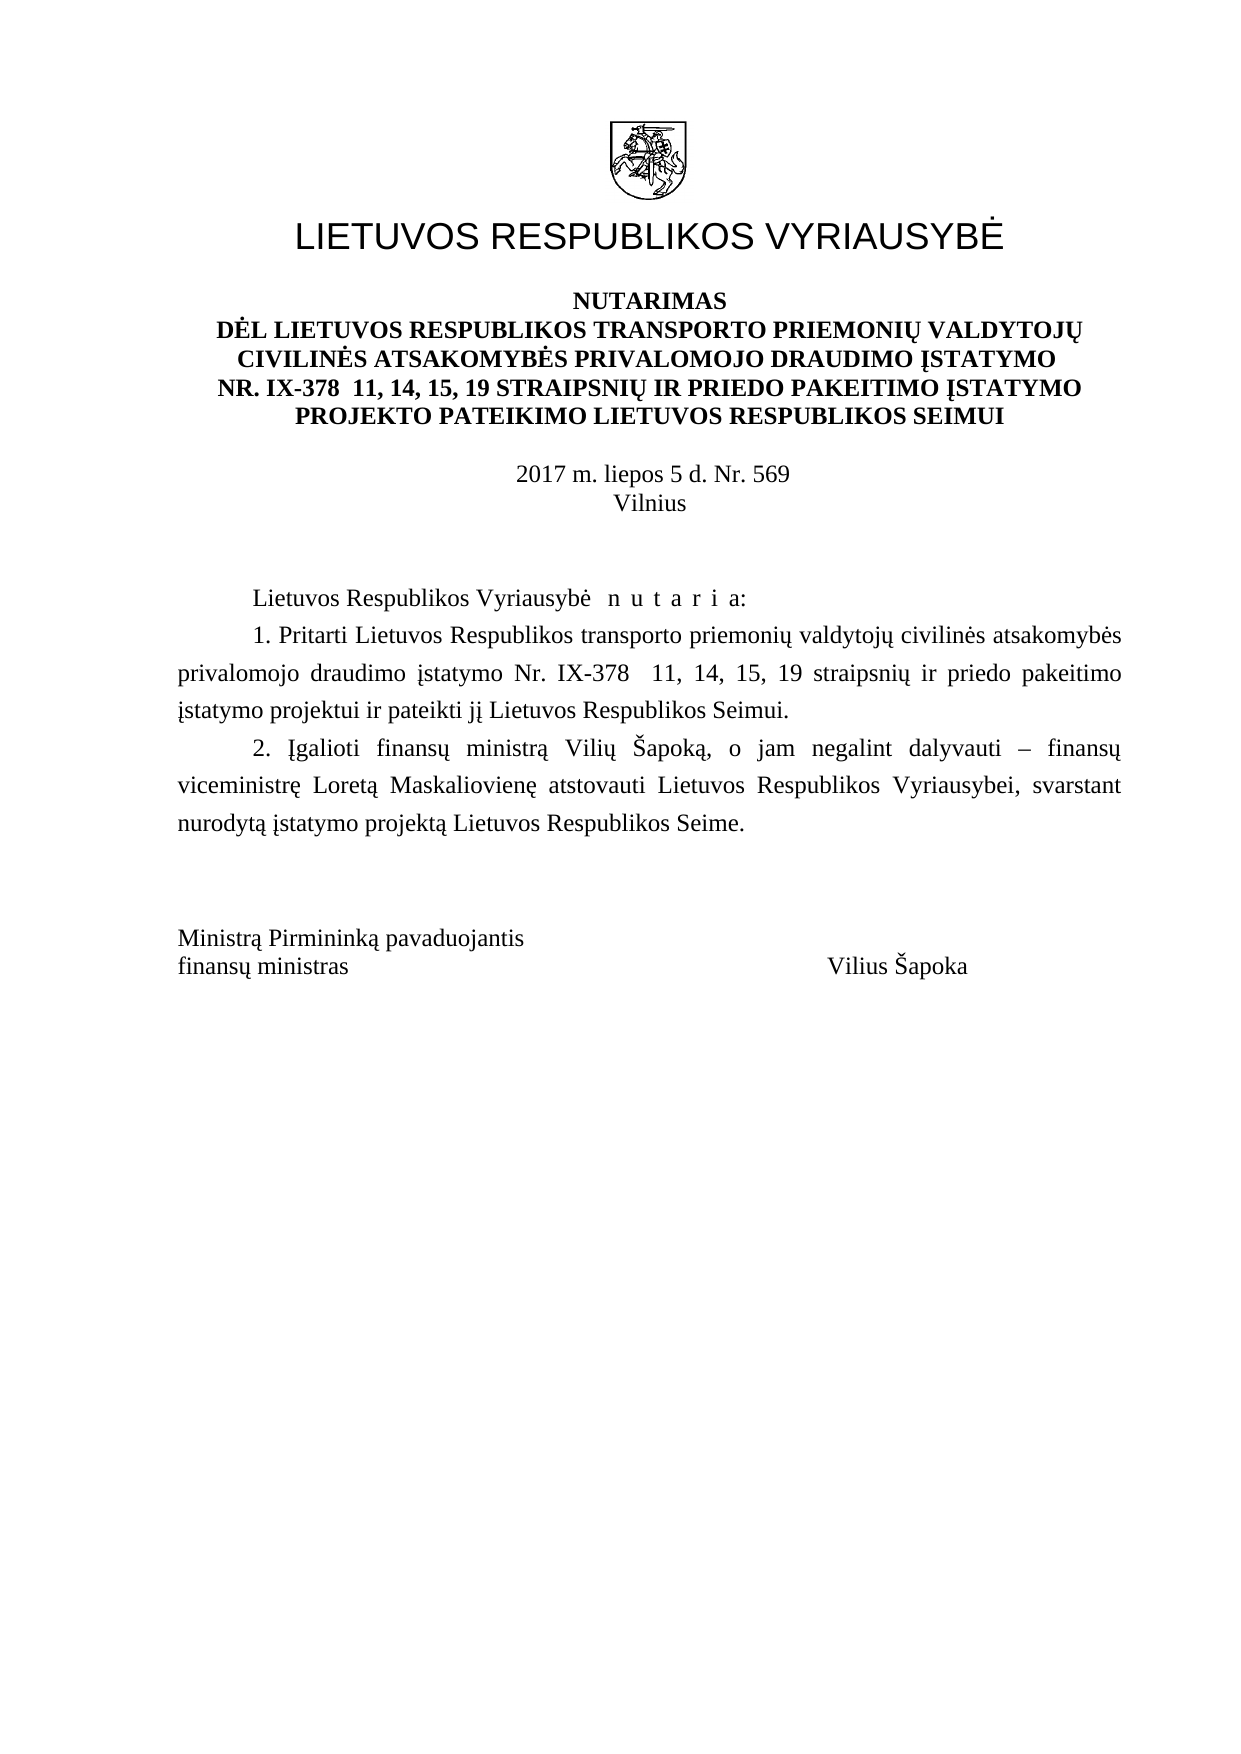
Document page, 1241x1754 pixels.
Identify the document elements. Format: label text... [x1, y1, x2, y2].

text DĖL Lietuvos Respublikos TRANSPORTO PRIEMONIŲ VALDYTOJŲ CIVILINĖS ATSAKOMYBĖS PRIVALOMOJO DRAUDIMO ĮSTATYMO NR. IX-378 11, 14, 15, 19 STRAIPSNIŲ IR PRIEDO PAKEITIMO ĮSTATYMO PROJEKTO PATEIKIMO LIETUVOS RESPUBLIKOS SEIMUI [177, 315, 1122, 430]
text 1. Pritarti Lietuvos Respublikos transporto priemonių valdytojų civilinės atsakomybės privalomojo draudimo įstatymo Nr. IX-378 11, 14, 15, 19 straipsnių ir priedo pakeitimo įstatymo projektui ir pateikti jį Lietuvos Respublikos Seimui. [177, 611, 1122, 724]
text Lietuvos Respublikos Vyriausybė [177, 214, 1122, 258]
text Ministrą Pirmininką pavaduojantis [177, 923, 1122, 951]
text 2017 m. liepos 5 d. Nr. 569 [177, 459, 1122, 488]
text Lietuvos Respublikos Vyriausybė nutaria: [177, 574, 1122, 611]
text Vilnius [177, 488, 1122, 516]
text 2. Įgalioti finansų ministrą Vilių Šapoką, o jam negalint dalyvauti – finansų viceministrę Loretą Maskaliovienę atstovauti Lietuvos Respublikos Vyriausybei, svarstant nurodytą įstatymo projektą Lietuvos Respublikos Seime. [177, 724, 1122, 836]
text nutarimas [177, 286, 1122, 315]
text finansų ministras Vilius Šapoka [177, 951, 1122, 980]
